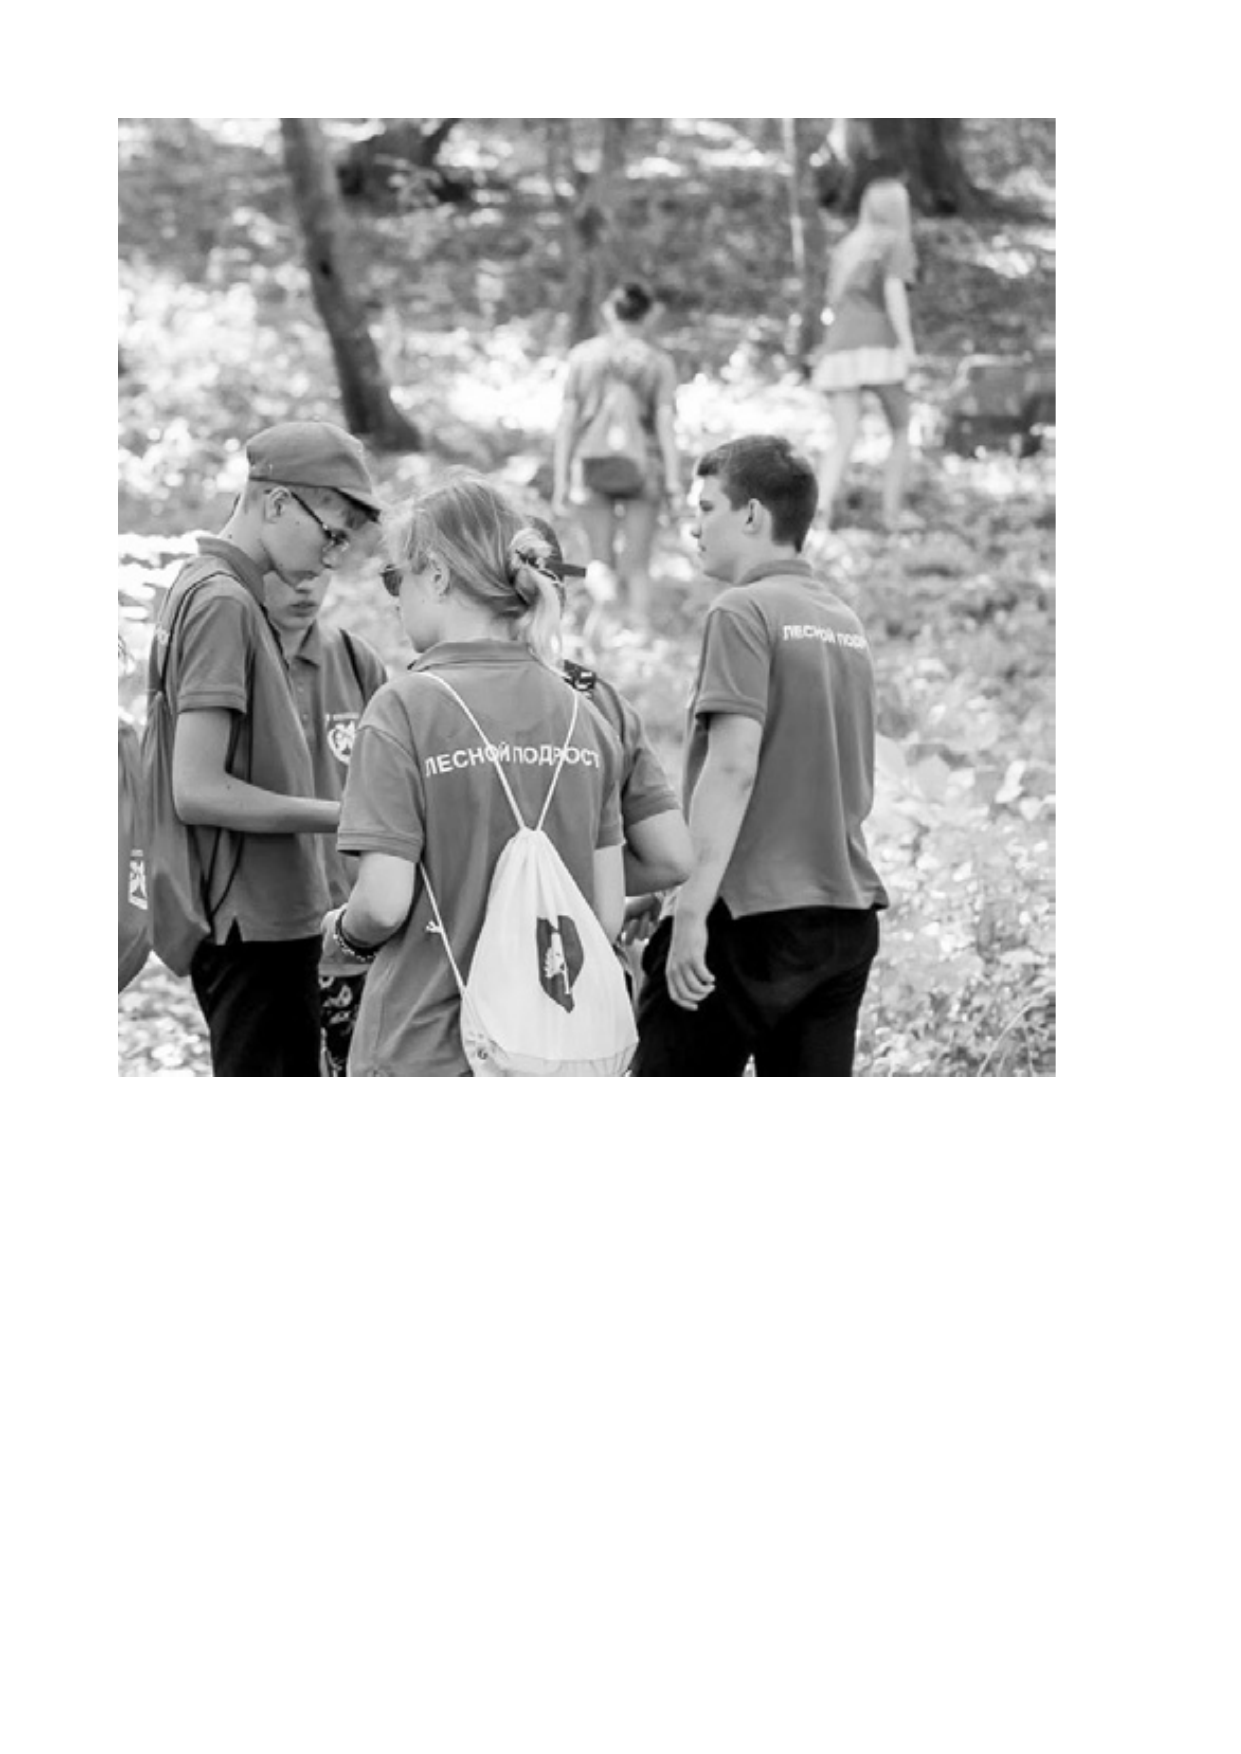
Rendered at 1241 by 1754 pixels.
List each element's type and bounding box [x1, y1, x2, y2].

picture [118, 118, 1056, 1077]
